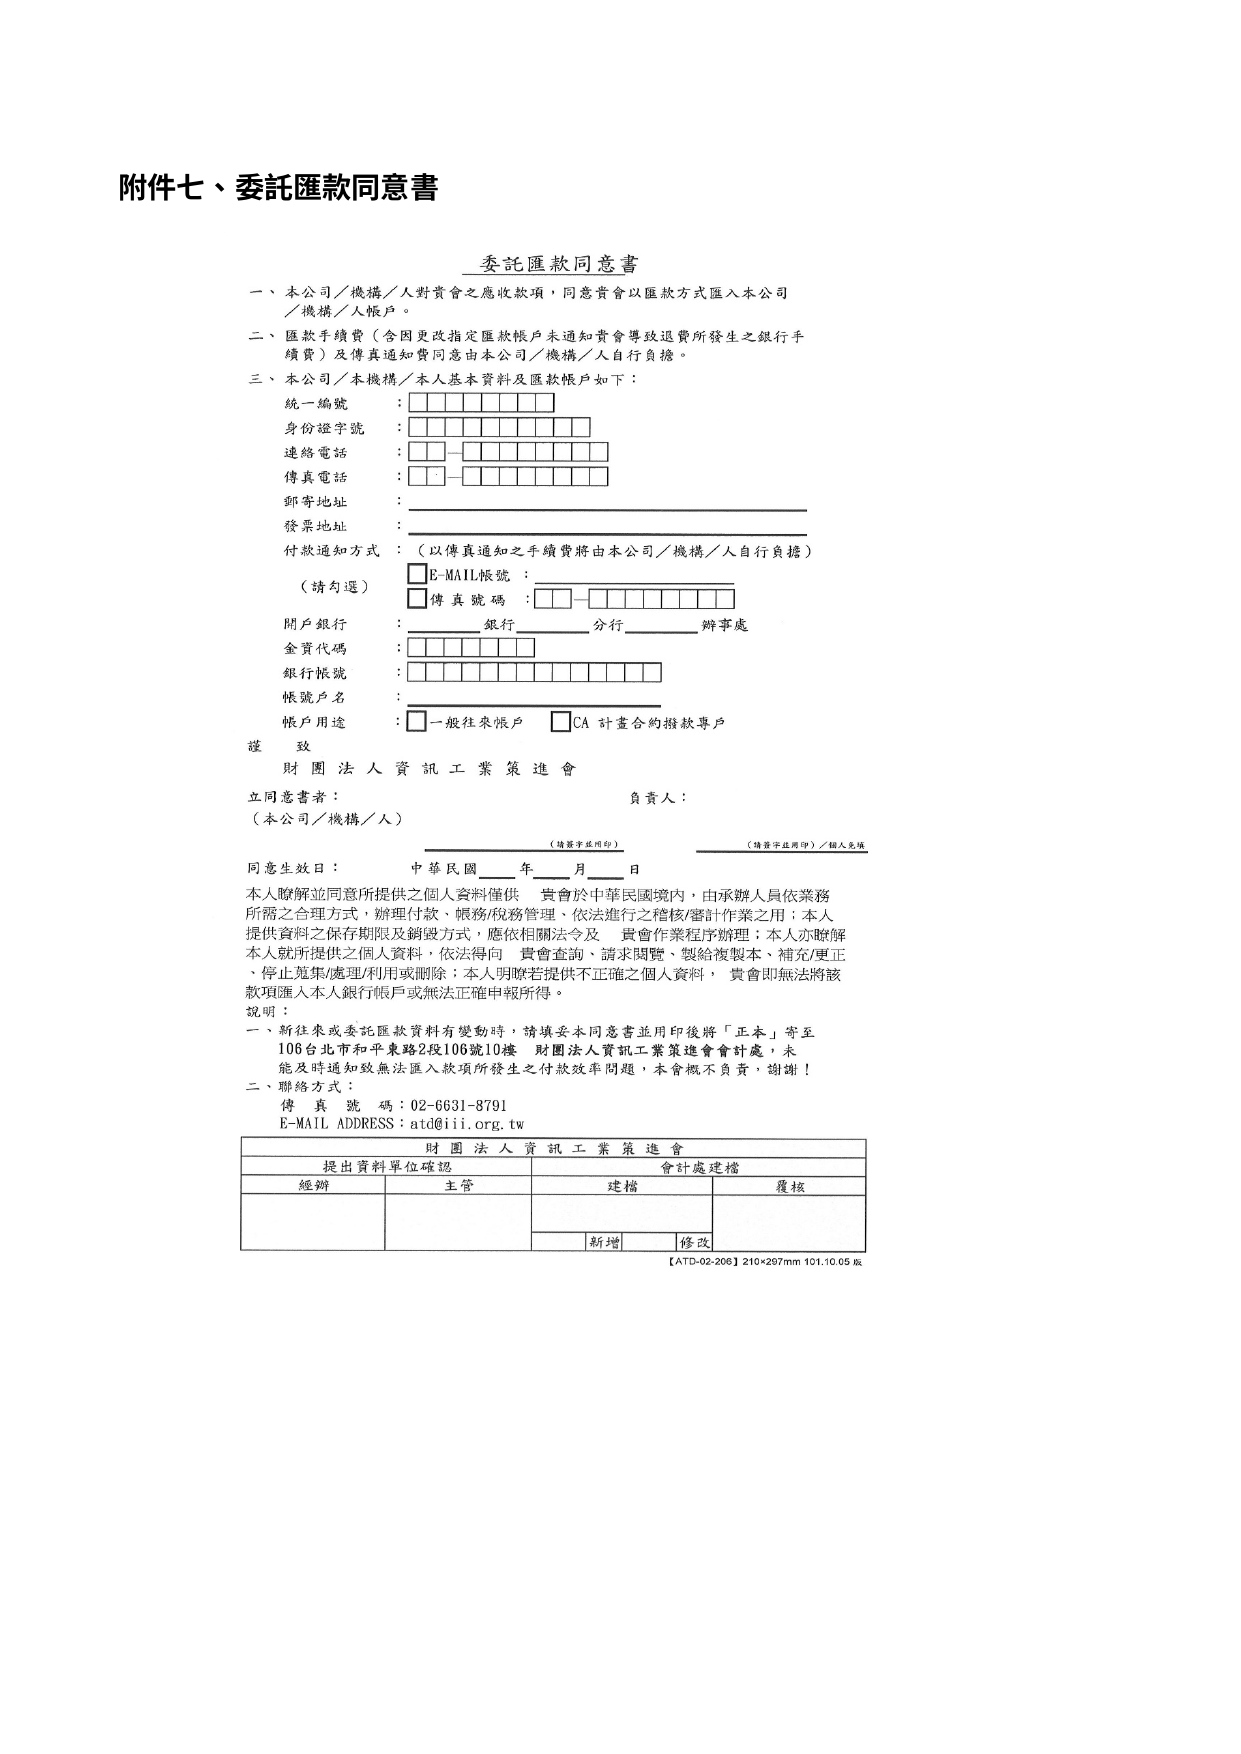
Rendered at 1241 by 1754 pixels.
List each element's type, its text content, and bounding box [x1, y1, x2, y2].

text 附件七、委託匯款同意書 [118, 144, 1122, 206]
